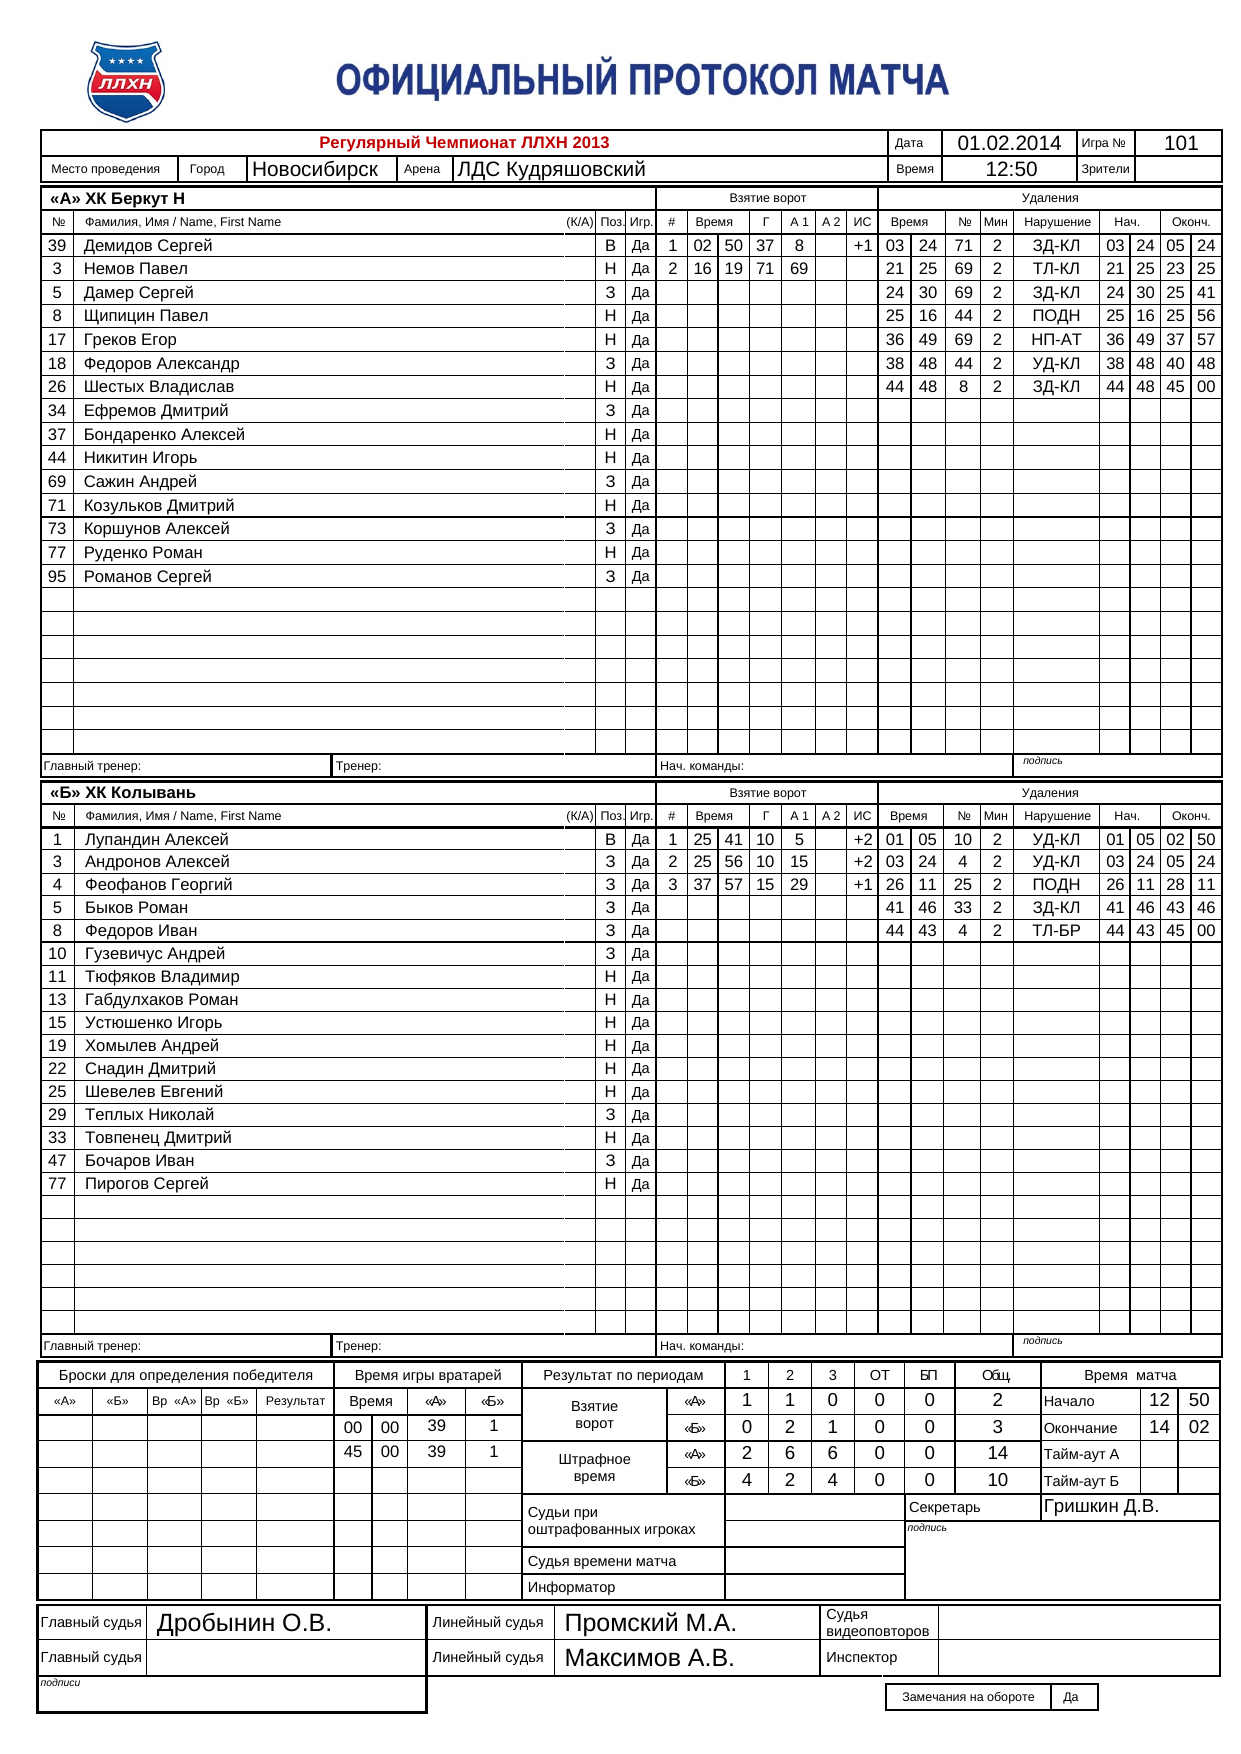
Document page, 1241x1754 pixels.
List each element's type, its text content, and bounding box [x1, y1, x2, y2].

table_cell [1161, 612, 1190, 634]
table_cell [565, 328, 595, 351]
table_cell [1141, 1441, 1177, 1467]
table_cell [750, 636, 781, 658]
table_cell Да [626, 470, 655, 493]
table_cell З [596, 850, 625, 872]
table_cell 24 [879, 281, 910, 303]
table_cell [688, 1219, 717, 1241]
table_cell [657, 1311, 687, 1333]
table_cell [847, 989, 877, 1011]
table_cell УД-КЛ [1014, 829, 1099, 849]
table_cell 5 [42, 281, 73, 303]
table_cell [1161, 730, 1190, 753]
table_cell [981, 1288, 1013, 1310]
table_header Удаления [879, 783, 1221, 803]
table_cell [816, 352, 846, 374]
table_cell № [946, 211, 980, 233]
table_cell [1014, 565, 1099, 587]
table_cell [1014, 730, 1099, 753]
table_cell Штрафное время [523, 1442, 666, 1493]
table_cell [782, 920, 815, 941]
table_cell [782, 305, 815, 327]
table_cell 69 [946, 257, 980, 280]
table_cell [750, 446, 781, 469]
table_cell [1131, 966, 1160, 987]
table_cell [782, 328, 815, 351]
table_cell Тайм-аут А [1042, 1441, 1140, 1467]
table_cell Андронов Алексей [75, 850, 564, 872]
table_cell [816, 966, 846, 987]
table_cell 48 [1131, 376, 1160, 398]
table_cell Максимов А.В. [555, 1640, 819, 1675]
table_cell [688, 376, 717, 398]
table_cell З [596, 470, 625, 493]
table_cell [719, 1173, 749, 1195]
table_cell 11 [1131, 874, 1160, 895]
table_cell [1192, 1311, 1221, 1333]
table_cell [626, 1288, 655, 1310]
table_cell [946, 470, 980, 493]
table_cell (К/А) [565, 211, 595, 233]
table_cell [750, 659, 781, 682]
table_cell [596, 636, 625, 658]
table_cell [782, 518, 815, 540]
table_cell Оконч. [1161, 211, 1221, 233]
table_cell 43 [1131, 920, 1160, 941]
table_cell З [596, 943, 625, 964]
table_header Время игры вратарей [335, 1363, 521, 1387]
table_cell [1161, 423, 1190, 445]
table_cell [93, 1494, 147, 1520]
table_cell 2 [981, 257, 1013, 280]
table_cell [39, 1416, 92, 1440]
table_cell [1192, 1265, 1221, 1287]
table_cell [750, 1150, 781, 1172]
table_cell [1161, 588, 1190, 611]
table_cell Вр «А» [148, 1389, 201, 1413]
table_cell [75, 1196, 564, 1218]
table_cell [1131, 399, 1160, 422]
table_cell 49 [1131, 328, 1160, 351]
table_cell [981, 1311, 1013, 1333]
table_cell 25 [1161, 305, 1190, 327]
table_cell Дробынин О.В. [147, 1606, 425, 1639]
table_cell [1100, 966, 1129, 987]
table_cell Информатор [523, 1575, 724, 1599]
table_cell [1192, 1035, 1221, 1057]
table_cell Н [596, 1127, 625, 1149]
table_cell [688, 1081, 717, 1103]
table_cell [74, 707, 564, 729]
table_cell Город [179, 157, 246, 181]
table_cell Романов Сергей [74, 565, 564, 587]
table_cell Игр. [626, 805, 655, 826]
table_cell [750, 1035, 781, 1057]
table_cell [879, 730, 910, 753]
table_cell [750, 943, 781, 964]
table_cell [39, 1441, 92, 1467]
table_cell [565, 989, 595, 1011]
table_cell [981, 1104, 1013, 1126]
table_cell [42, 707, 73, 729]
table_cell 2 [981, 376, 1013, 398]
table_cell Федоров Александр [74, 352, 564, 374]
table_cell Фамилия, Имя / Name, First Name [74, 211, 565, 233]
table_cell [1014, 423, 1099, 445]
table_cell 57 [719, 874, 749, 895]
table_cell [1131, 1104, 1160, 1126]
table_cell 47 [42, 1150, 74, 1172]
table_cell Да [626, 1035, 655, 1057]
table_cell [1192, 1150, 1221, 1172]
table_cell # [657, 211, 687, 233]
table_cell [1161, 659, 1190, 682]
table_cell [879, 943, 910, 964]
table_cell [408, 1494, 465, 1520]
table_cell [626, 1219, 655, 1241]
table_cell [750, 281, 781, 303]
table_cell 3 [42, 850, 74, 872]
table_cell [1192, 943, 1221, 964]
table_cell [1192, 1104, 1221, 1126]
table_cell «А» [39, 1389, 92, 1413]
table_cell Да [626, 896, 655, 918]
table_cell [847, 1081, 877, 1103]
table_cell 03 [1100, 850, 1129, 872]
table_cell 2 [981, 352, 1013, 374]
table_cell 0 [905, 1415, 954, 1440]
table_cell Фамилия, Имя / Name, First Name [75, 805, 565, 826]
table_cell [946, 565, 980, 587]
table_cell [1161, 683, 1190, 706]
table_cell 5 [782, 829, 815, 849]
table_cell Тренер: [333, 1335, 655, 1356]
table_cell 33 [42, 1127, 74, 1149]
table_cell [750, 1104, 781, 1126]
table_cell [750, 470, 781, 493]
table_cell Начало [1042, 1389, 1140, 1413]
table_cell [1161, 636, 1190, 658]
table_cell [912, 1311, 943, 1333]
table_cell [944, 1012, 980, 1033]
table_cell [750, 1058, 781, 1079]
table_cell [657, 707, 687, 729]
table_cell [596, 1288, 625, 1310]
table_cell 10 [750, 850, 781, 872]
table_cell 00 [335, 1416, 371, 1440]
table_cell № [42, 805, 74, 826]
table_cell [782, 281, 815, 303]
table_cell [946, 612, 980, 634]
table_cell [847, 1035, 877, 1057]
table_cell [688, 683, 717, 706]
table_cell Нарушение [1014, 805, 1099, 826]
table_cell [1100, 1242, 1129, 1264]
table_cell [688, 659, 717, 682]
table_cell НП-АТ [1014, 328, 1099, 351]
table_cell Линейный судья [428, 1606, 554, 1639]
table_cell [1131, 1288, 1160, 1310]
table_cell [879, 565, 910, 587]
table_cell [750, 1173, 781, 1195]
table_cell 05 [1131, 829, 1160, 849]
table_cell 43 [1161, 896, 1190, 918]
table_cell А 1 [782, 805, 815, 826]
table_cell 41 [879, 896, 910, 918]
table_cell Да [626, 399, 655, 422]
table_cell 11 [912, 874, 943, 895]
table_cell [750, 565, 781, 587]
table_cell Н [596, 376, 625, 398]
table_cell [782, 989, 815, 1011]
table_cell 71 [42, 494, 73, 516]
table_cell Теплых Николай [75, 1104, 564, 1126]
table_cell [981, 1173, 1013, 1195]
table_cell [565, 1150, 595, 1172]
table_cell [1100, 1219, 1129, 1241]
table_cell [782, 446, 815, 469]
table_cell Дамер Сергей [74, 281, 564, 303]
table_cell Главный тренер: [42, 755, 330, 776]
table_cell [1161, 1173, 1190, 1195]
table_cell [946, 423, 980, 445]
table_cell Да [626, 943, 655, 964]
table_cell [1100, 565, 1129, 587]
table_cell [719, 1311, 749, 1333]
table_cell [1100, 423, 1129, 445]
table_cell «Б » [466, 1389, 521, 1413]
table_cell [565, 730, 595, 753]
table_cell [912, 565, 945, 587]
table_cell Да [626, 235, 655, 256]
table_cell Да [626, 850, 655, 872]
table_cell [1161, 518, 1190, 540]
table_cell 01 [879, 829, 910, 849]
table_cell [816, 896, 846, 918]
table_cell [596, 1242, 625, 1264]
table_cell 01 [1100, 829, 1129, 849]
table_cell «Б» [93, 1389, 147, 1413]
table_cell [93, 1574, 147, 1599]
table_cell [688, 518, 717, 540]
table_cell [657, 896, 687, 918]
table_cell 29 [782, 874, 815, 895]
table_cell [565, 399, 595, 422]
table_cell [782, 1242, 815, 1264]
table_cell 00 [373, 1441, 407, 1467]
table_cell [657, 281, 687, 303]
table_cell [719, 1150, 749, 1172]
table_cell [1014, 1104, 1099, 1126]
table_cell [1014, 707, 1099, 729]
table_cell [1014, 1035, 1099, 1057]
table_cell 48 [912, 376, 945, 398]
table_cell [565, 874, 595, 895]
table_cell [1100, 1265, 1129, 1287]
table_cell [466, 1547, 521, 1573]
table_cell подпись [1014, 1335, 1221, 1356]
table_cell Да [626, 494, 655, 516]
table_cell [1014, 446, 1099, 469]
table_cell [626, 1265, 655, 1287]
table_cell 2 [726, 1442, 768, 1467]
table_cell 0 [855, 1442, 904, 1467]
table_cell [879, 470, 910, 493]
table_cell Взятие ворот [523, 1389, 666, 1440]
table_cell [750, 494, 781, 516]
table_cell [944, 1058, 980, 1079]
table_cell [879, 1127, 910, 1149]
table_cell [719, 328, 749, 351]
table_cell 2 [981, 305, 1013, 327]
table_cell [816, 257, 846, 280]
table_cell [626, 1242, 655, 1264]
table_cell 2 [657, 850, 687, 872]
table_cell [912, 518, 945, 540]
table_cell [1100, 1035, 1129, 1057]
table_cell [688, 1288, 717, 1310]
table_cell [42, 1242, 74, 1264]
table_cell [335, 1468, 371, 1493]
table_cell [912, 1173, 943, 1195]
table_cell [93, 1416, 147, 1440]
table_cell [42, 683, 73, 706]
table_cell [816, 1265, 846, 1287]
table_cell [1161, 1127, 1190, 1149]
table_cell 36 [879, 328, 910, 351]
table_cell З [596, 352, 625, 374]
table_cell [202, 1521, 256, 1546]
table_cell 77 [42, 1173, 74, 1195]
table_cell [912, 1219, 943, 1241]
table_cell [1161, 1242, 1190, 1264]
table_cell [816, 1012, 846, 1033]
table_cell [335, 1547, 371, 1573]
table_cell 2 [981, 920, 1013, 941]
table_cell [1192, 1127, 1221, 1149]
table_cell [1100, 1173, 1129, 1195]
table_cell [1161, 399, 1190, 422]
table_cell [1014, 612, 1099, 634]
table_cell «А» [408, 1389, 465, 1413]
table_cell [750, 1196, 781, 1218]
table_cell [202, 1441, 256, 1467]
table_cell [847, 1150, 877, 1172]
table_header Время матча [1042, 1363, 1219, 1387]
table_cell [816, 1127, 846, 1149]
table_cell [719, 659, 749, 682]
table_cell Тренер: [333, 755, 655, 776]
table_cell [1192, 683, 1221, 706]
table_cell [750, 541, 781, 564]
table_cell ИС [847, 805, 877, 826]
table_cell [335, 1521, 371, 1546]
table_cell [1161, 943, 1190, 964]
table_cell 4 [726, 1468, 768, 1493]
table_cell [75, 1242, 564, 1264]
table_cell 8 [782, 235, 815, 256]
table_cell [816, 376, 846, 398]
table_cell [879, 1150, 910, 1172]
table_cell [981, 683, 1013, 706]
table_cell [981, 1150, 1013, 1172]
table_cell Арена [398, 157, 452, 181]
table_cell [93, 1547, 147, 1573]
table_cell [879, 683, 910, 706]
table_cell [657, 376, 687, 398]
table_cell [1161, 707, 1190, 729]
table_cell [726, 1495, 904, 1520]
table_cell [944, 1035, 980, 1057]
table_cell 3 [42, 257, 73, 280]
table_cell [946, 636, 980, 658]
table_cell [1014, 683, 1099, 706]
table_cell [946, 683, 980, 706]
table_cell Гузевичус Андрей [75, 943, 564, 964]
picture [5, 28, 1179, 129]
table_cell [657, 1265, 687, 1287]
table_cell ЛДС Кудряшовский [454, 157, 887, 181]
table_cell 44 [879, 920, 910, 941]
table_cell [912, 636, 945, 658]
table_cell 05 [1161, 850, 1190, 872]
table_cell 25 [1100, 305, 1129, 327]
table_cell [596, 730, 625, 753]
table_cell [565, 1127, 595, 1149]
table_cell З [596, 281, 625, 303]
table_cell 2 [769, 1415, 811, 1440]
table_cell [912, 1012, 943, 1033]
table_cell [847, 896, 877, 918]
table_cell [657, 565, 687, 587]
table_cell [847, 565, 877, 587]
table_cell [1192, 659, 1221, 682]
table_cell [912, 1127, 943, 1149]
table_cell [912, 1035, 943, 1057]
table_cell [1161, 1081, 1190, 1103]
table_cell [782, 659, 815, 682]
table_cell 6 [769, 1442, 811, 1467]
table_cell [719, 1035, 749, 1057]
table_cell Да [626, 541, 655, 564]
table_cell Судья видеоповторов [821, 1606, 938, 1639]
table_cell 22 [42, 1058, 74, 1079]
table_cell Да [626, 1081, 655, 1103]
table_cell [565, 1242, 595, 1264]
table_cell [879, 518, 910, 540]
table_cell 10 [944, 829, 980, 849]
table_cell [1100, 943, 1129, 964]
table_cell 12:50 [943, 157, 1076, 181]
table_cell 39 [408, 1441, 465, 1467]
table_cell 0 [855, 1415, 904, 1440]
table_cell 11 [42, 966, 74, 987]
table_cell [1014, 1081, 1099, 1103]
table_cell Г [750, 211, 781, 233]
table_cell [596, 588, 625, 611]
table_cell [944, 1288, 980, 1310]
table_cell [565, 707, 595, 729]
table_cell 39 [408, 1416, 465, 1440]
table_cell [912, 612, 945, 634]
table_cell [719, 683, 749, 706]
table_cell 46 [1192, 896, 1221, 918]
table_cell [944, 1104, 980, 1126]
table_header Результат по периодам [523, 1363, 724, 1387]
table_cell [688, 989, 717, 1011]
table_cell 25 [944, 874, 980, 895]
table_cell [944, 1196, 980, 1218]
table_cell 24 [1131, 235, 1160, 256]
table_cell [202, 1416, 256, 1440]
table_cell 2 [981, 829, 1013, 849]
table_cell [1014, 399, 1099, 422]
table_cell [565, 636, 595, 658]
table_cell [847, 636, 877, 658]
table_cell 44 [1100, 920, 1129, 941]
table_cell Г [750, 805, 781, 826]
table_cell 40 [1161, 352, 1190, 374]
table_cell [1161, 1219, 1190, 1241]
table_cell 41 [1192, 281, 1221, 303]
table_cell [257, 1441, 333, 1467]
table_cell [1100, 1012, 1129, 1033]
table_cell [879, 1288, 910, 1310]
table_cell [879, 446, 910, 469]
table_cell Да [626, 1104, 655, 1126]
table_cell [946, 446, 980, 469]
table_cell [847, 1265, 877, 1287]
table_cell [719, 1219, 749, 1241]
table_cell [981, 730, 1013, 753]
table_cell [782, 1012, 815, 1033]
table_cell [657, 1081, 687, 1103]
table_cell [912, 707, 945, 729]
table_cell 02 [1179, 1415, 1219, 1440]
table_cell 56 [1192, 305, 1221, 327]
table_cell 45 [1161, 920, 1190, 941]
table_cell [626, 636, 655, 658]
table_cell 24 [912, 235, 945, 256]
table_cell [816, 1058, 846, 1079]
table_cell [1100, 541, 1129, 564]
table_cell [1100, 1058, 1129, 1079]
table_cell 19 [719, 257, 749, 280]
table_cell [847, 1104, 877, 1126]
table_cell [408, 1574, 465, 1599]
table_cell [782, 1104, 815, 1126]
table_cell [782, 896, 815, 918]
table_cell [816, 850, 846, 872]
table_cell [912, 683, 945, 706]
table_cell [1131, 423, 1160, 445]
table_cell [42, 612, 73, 634]
table_cell «А» [668, 1389, 724, 1413]
table_cell [1192, 1058, 1221, 1079]
table_cell [1100, 1127, 1129, 1149]
table_cell 6 [812, 1442, 854, 1467]
table_cell [847, 1173, 877, 1195]
table_cell 50 [1192, 829, 1221, 849]
table_cell 8 [42, 305, 73, 327]
table_cell Ефремов Дмитрий [74, 399, 564, 422]
table_cell [912, 1104, 943, 1126]
table_cell 2 [981, 850, 1013, 872]
table_cell 24 [1192, 235, 1221, 256]
table_cell [879, 494, 910, 516]
table_cell [657, 1127, 687, 1149]
table_cell [42, 1288, 74, 1310]
table_cell [74, 683, 564, 706]
table_cell Да [626, 257, 655, 280]
table_cell [1131, 1196, 1160, 1218]
table_cell 2 [769, 1468, 811, 1493]
table_cell [565, 588, 595, 611]
table_cell 8 [946, 376, 980, 398]
table_cell [596, 1265, 625, 1287]
table_cell [816, 281, 846, 303]
table_cell № [42, 211, 73, 233]
table_cell [565, 1311, 595, 1333]
table_cell [688, 612, 717, 634]
table_cell [912, 989, 943, 1011]
table_cell [565, 257, 595, 280]
table_cell [148, 1468, 201, 1493]
table_cell [750, 966, 781, 987]
table_cell [565, 1081, 595, 1103]
table_cell Да [626, 966, 655, 987]
table_cell [1192, 541, 1221, 564]
table_cell [816, 730, 846, 753]
table_cell [1192, 1242, 1221, 1264]
table_cell Устюшенко Игорь [75, 1012, 564, 1033]
table_cell [657, 683, 687, 706]
table_cell [688, 494, 717, 516]
table_cell [565, 1104, 595, 1126]
table_cell Промский М.А. [555, 1606, 819, 1639]
table_cell [1100, 1081, 1129, 1103]
table_cell 0 [726, 1415, 768, 1440]
table_cell 45 [335, 1441, 371, 1467]
table_cell [565, 1265, 595, 1287]
table_cell [750, 896, 781, 918]
table_cell [719, 541, 749, 564]
table_cell 2 [981, 328, 1013, 351]
table_cell [726, 1575, 904, 1599]
table_cell [1141, 1468, 1177, 1493]
table_cell [565, 943, 595, 964]
table_cell [1100, 1311, 1129, 1333]
table_cell [816, 541, 846, 564]
table_cell Да [626, 446, 655, 469]
table_cell [257, 1521, 333, 1546]
table_cell [1100, 588, 1129, 611]
table_cell Нач. команды: [657, 755, 1012, 776]
table_cell [719, 989, 749, 1011]
table_cell [816, 683, 846, 706]
table_cell [847, 541, 877, 564]
table_cell [946, 730, 980, 753]
table_cell [912, 1058, 943, 1079]
table_cell Никитин Игорь [74, 446, 564, 469]
table_cell 43 [912, 920, 943, 941]
table_cell [944, 1219, 980, 1241]
table_cell [879, 1196, 910, 1218]
table_cell [565, 423, 595, 445]
table_cell [816, 518, 846, 540]
table_cell [657, 352, 687, 374]
table_cell [750, 423, 781, 445]
table_cell [1014, 1311, 1099, 1333]
table_header Регулярный Чемпионат ЛЛХН 2013 [42, 131, 887, 155]
table_cell [981, 1012, 1013, 1033]
table_cell [981, 399, 1013, 422]
table_cell [1131, 565, 1160, 587]
table_cell [657, 588, 687, 611]
table_cell А 2 [816, 805, 846, 826]
table_cell [981, 966, 1013, 987]
table_header 1 [726, 1363, 768, 1387]
table_cell [912, 541, 945, 564]
table_cell Да [626, 1173, 655, 1195]
table_cell [565, 518, 595, 540]
table_cell [1100, 518, 1129, 540]
table_cell [912, 1196, 943, 1218]
table_cell З [596, 565, 625, 587]
table_cell [981, 612, 1013, 634]
table_cell [596, 707, 625, 729]
table_cell [1014, 1219, 1099, 1241]
table_cell Товпенец Дмитрий [75, 1127, 564, 1149]
table_cell [816, 943, 846, 964]
table_cell [1100, 1196, 1129, 1218]
table_cell [688, 328, 717, 351]
table_cell [1014, 1173, 1099, 1195]
table_header 3 [812, 1363, 854, 1387]
table_cell 05 [912, 829, 943, 849]
table_cell [408, 1547, 465, 1573]
table_cell Нач. [1100, 805, 1160, 826]
table_cell [1131, 683, 1160, 706]
table_cell 46 [1131, 896, 1160, 918]
table_cell [565, 829, 595, 849]
table_cell [879, 541, 910, 564]
table_cell [596, 659, 625, 682]
table_cell Нарушение [1014, 211, 1099, 233]
table_cell [657, 1150, 687, 1172]
table_cell [981, 423, 1013, 445]
table_cell [782, 1196, 815, 1218]
table_cell [719, 376, 749, 398]
table_cell +2 [847, 829, 877, 849]
table_cell 25 [42, 1081, 74, 1103]
table_cell Да [626, 920, 655, 941]
table_cell [939, 1640, 1219, 1675]
table_cell 44 [946, 352, 980, 374]
table_cell [750, 707, 781, 729]
table_cell [750, 612, 781, 634]
table_cell [93, 1521, 147, 1546]
table_cell [202, 1574, 256, 1599]
table_cell [565, 1173, 595, 1195]
table_cell 2 [657, 257, 687, 280]
table_cell [1161, 494, 1190, 516]
table_cell Хомылев Андрей [75, 1035, 564, 1057]
table_cell [373, 1574, 407, 1599]
table_cell 44 [879, 376, 910, 398]
table_cell [1100, 683, 1129, 706]
table_cell 25 [688, 850, 717, 872]
table_cell [335, 1494, 371, 1520]
table_cell 30 [1131, 281, 1160, 303]
table_cell 50 [719, 235, 749, 256]
table_cell [816, 1196, 846, 1218]
table_cell 37 [688, 874, 717, 895]
table_cell 16 [688, 257, 717, 280]
table_cell [466, 1574, 521, 1599]
table_cell 19 [42, 1035, 74, 1057]
table_cell [335, 1574, 371, 1599]
table_cell Н [596, 966, 625, 987]
table_cell [981, 1127, 1013, 1149]
table_cell Н [596, 423, 625, 445]
table_cell [981, 1219, 1013, 1241]
table_cell [981, 565, 1013, 587]
table_cell 48 [1131, 352, 1160, 374]
table_cell [847, 494, 877, 516]
table_cell Руденко Роман [74, 541, 564, 564]
table_cell Н [596, 1035, 625, 1057]
table_cell [688, 1058, 717, 1079]
table_cell [626, 707, 655, 729]
table_cell [719, 518, 749, 540]
table_cell Нач. [1100, 211, 1160, 233]
table_cell [626, 683, 655, 706]
table_cell Феофанов Георгий [75, 874, 564, 895]
table_cell [750, 1288, 781, 1310]
table_cell [39, 1494, 92, 1520]
table_cell [816, 707, 846, 729]
table_cell [879, 1081, 910, 1103]
table_cell [657, 1219, 687, 1241]
table_header Игра № [1078, 131, 1134, 155]
table_cell [688, 305, 717, 327]
table_cell [1100, 470, 1129, 493]
table_cell [688, 896, 717, 918]
table_cell [946, 518, 980, 540]
table_cell [657, 1288, 687, 1310]
table_cell [657, 1196, 687, 1218]
table_cell 2 [981, 896, 1013, 918]
table_cell 48 [912, 352, 945, 374]
table_cell [39, 1468, 92, 1493]
table_cell [782, 1058, 815, 1079]
table_cell [1161, 989, 1190, 1011]
table_cell 37 [42, 423, 73, 445]
table_cell Вр «Б» [202, 1389, 256, 1413]
table_cell [912, 423, 945, 445]
table_cell [42, 1265, 74, 1287]
table_cell [626, 612, 655, 634]
table_cell [981, 1058, 1013, 1079]
table_cell [1131, 1242, 1160, 1264]
table_cell Да [626, 874, 655, 895]
table_cell 1 [42, 829, 74, 849]
table_cell [1179, 1468, 1219, 1493]
table_cell [981, 1196, 1013, 1218]
table_cell 48 [1192, 352, 1221, 374]
table_cell [1161, 966, 1190, 987]
table_cell [782, 423, 815, 445]
table_cell [944, 1311, 980, 1333]
table_cell 24 [1131, 850, 1160, 872]
table_cell [879, 1242, 910, 1264]
table_cell [75, 1265, 564, 1287]
table_cell [657, 446, 687, 469]
table_cell [1131, 588, 1160, 611]
table_cell Время [335, 1389, 407, 1413]
table_cell [1100, 659, 1129, 682]
table_cell [688, 352, 717, 374]
table_cell [816, 1288, 846, 1310]
table_cell [565, 352, 595, 374]
table_cell [1192, 518, 1221, 540]
table_cell Судьи при оштрафованных игроках [523, 1495, 724, 1546]
table_cell 0 [905, 1389, 954, 1413]
table_cell [373, 1468, 407, 1493]
table_cell 33 [944, 896, 980, 918]
table_cell 17 [42, 328, 73, 351]
table_cell [879, 1104, 910, 1126]
table_cell [1014, 1127, 1099, 1149]
table_cell [912, 659, 945, 682]
table_cell [565, 659, 595, 682]
table_cell 10 [42, 943, 74, 964]
table_cell [1100, 636, 1129, 658]
table_cell [816, 1150, 846, 1172]
table_cell [688, 1311, 717, 1333]
table_cell Инспектор [821, 1640, 938, 1675]
table_cell [816, 1311, 846, 1333]
table_cell 49 [912, 328, 945, 351]
table_cell ЗД-КЛ [1014, 235, 1099, 256]
table_cell «Б» [668, 1415, 724, 1440]
table_cell [719, 1081, 749, 1103]
table_cell [42, 659, 73, 682]
table_cell Н [596, 494, 625, 516]
table_cell Греков Егор [74, 328, 564, 351]
table_cell Главный тренер: [42, 1335, 330, 1356]
table_cell Да [626, 305, 655, 327]
table_cell [750, 1127, 781, 1149]
table_cell [565, 1288, 595, 1310]
table_cell [719, 1242, 749, 1264]
table_cell [1131, 659, 1160, 682]
table_cell # [657, 805, 687, 826]
table_cell [1192, 565, 1221, 587]
table_cell [816, 1035, 846, 1057]
table_cell [912, 1242, 943, 1264]
table_cell [750, 305, 781, 327]
table_cell [42, 1311, 74, 1333]
table_cell [688, 1104, 717, 1126]
table_cell [981, 518, 1013, 540]
table_cell [981, 636, 1013, 658]
table_header Замечания на обороте [887, 1685, 1050, 1709]
table_cell [981, 1081, 1013, 1103]
table_cell Судья времени матча [523, 1548, 724, 1573]
table_header Удаления [879, 188, 1221, 209]
table_cell [981, 989, 1013, 1011]
table_header 01.02.2014 [943, 131, 1076, 155]
table_cell [719, 1127, 749, 1149]
table_cell [1192, 1196, 1221, 1218]
table_cell [719, 1265, 749, 1287]
table_cell Шестых Владислав [74, 376, 564, 398]
table_cell Пирогов Сергей [75, 1173, 564, 1195]
table_cell [626, 1311, 655, 1333]
table_cell З [596, 920, 625, 941]
table_header Взятие ворот [657, 783, 877, 803]
table_cell [879, 1173, 910, 1195]
table_cell [879, 1311, 910, 1333]
table_cell [1014, 1150, 1099, 1172]
table_cell [719, 943, 749, 964]
table_cell 4 [944, 850, 980, 872]
table_cell [981, 494, 1013, 516]
table_cell 05 [1161, 235, 1190, 256]
table_cell [466, 1494, 521, 1520]
table_cell [719, 565, 749, 587]
table_cell Главный судья [39, 1640, 146, 1675]
table_cell [1161, 1311, 1190, 1333]
table_cell [1161, 1104, 1190, 1126]
table_cell [688, 399, 717, 422]
table_cell [565, 966, 595, 987]
table_cell 14 [1141, 1415, 1177, 1440]
table_cell [42, 636, 73, 658]
table_cell [912, 399, 945, 422]
table_cell Время [688, 805, 749, 826]
table_cell [148, 1574, 201, 1599]
table_cell [428, 1677, 882, 1711]
table_cell Н [596, 1081, 625, 1103]
table_cell 25 [879, 305, 910, 327]
table_header 101 [1136, 131, 1221, 155]
table_cell [257, 1468, 333, 1493]
table_cell 23 [1161, 257, 1190, 280]
table_cell [1100, 730, 1129, 753]
table_cell [565, 1035, 595, 1057]
table_cell [981, 1242, 1013, 1264]
table_cell 45 [1161, 376, 1190, 398]
table_cell [42, 730, 73, 753]
table_cell [1131, 470, 1160, 493]
table_cell ТЛ-КЛ [1014, 257, 1099, 280]
table_cell А 2 [816, 211, 846, 233]
table_cell [565, 235, 595, 256]
table_cell [816, 659, 846, 682]
table_cell [148, 1521, 201, 1546]
table_cell 15 [782, 850, 815, 872]
table_cell [1100, 1288, 1129, 1310]
table_cell [912, 470, 945, 493]
table_cell 02 [1161, 829, 1190, 849]
table_cell [373, 1547, 407, 1573]
table_cell [847, 376, 877, 398]
table_cell ЗД-КЛ [1014, 281, 1099, 303]
table_cell [944, 1127, 980, 1149]
table_cell [202, 1494, 256, 1520]
table_cell [657, 423, 687, 445]
table_cell Да [626, 281, 655, 303]
table_cell Да [626, 1127, 655, 1149]
table_cell Линейный судья [428, 1640, 554, 1675]
table_cell [847, 1219, 877, 1241]
table_cell [1131, 636, 1160, 658]
table_cell 0 [855, 1468, 904, 1493]
table_cell 2 [981, 235, 1013, 256]
table_cell [946, 399, 980, 422]
table_cell [912, 494, 945, 516]
table_cell [688, 565, 717, 587]
table_cell [657, 494, 687, 516]
table_cell [39, 1547, 92, 1573]
table_cell 56 [719, 850, 749, 872]
table_cell [1100, 494, 1129, 516]
table_cell [657, 328, 687, 351]
table_cell [688, 707, 717, 729]
table_cell [981, 470, 1013, 493]
table_cell [719, 446, 749, 469]
table_cell 10 [750, 829, 781, 849]
table_cell [782, 1173, 815, 1195]
table_cell [657, 659, 687, 682]
table_cell 25 [912, 257, 945, 280]
table_cell [657, 943, 687, 964]
table_cell [1161, 565, 1190, 587]
table_cell ИС [847, 211, 877, 233]
table_cell 30 [912, 281, 945, 303]
table_cell [1014, 966, 1099, 987]
table_cell [1014, 943, 1099, 964]
table_cell Да [626, 352, 655, 374]
table_cell 57 [1192, 328, 1221, 351]
table_cell [750, 683, 781, 706]
table_cell [944, 1242, 980, 1264]
table_cell [1131, 541, 1160, 564]
table_cell [1014, 1242, 1099, 1264]
table_cell 8 [42, 920, 74, 941]
table_cell Н [596, 989, 625, 1011]
table_cell [1100, 989, 1129, 1011]
table_cell З [596, 1104, 625, 1126]
table_cell Демидов Сергей [74, 235, 564, 256]
table_cell 0 [905, 1442, 954, 1467]
table_cell [847, 659, 877, 682]
table_cell [847, 423, 877, 445]
table_cell [148, 1441, 201, 1467]
table_cell [657, 305, 687, 327]
table_cell [981, 659, 1013, 682]
table_cell 38 [879, 352, 910, 374]
table_cell [596, 1311, 625, 1333]
table_cell Козульков Дмитрий [74, 494, 564, 516]
table_cell +1 [847, 874, 877, 895]
table_cell 15 [750, 874, 781, 895]
table_cell [657, 399, 687, 422]
table_cell Место проведения [42, 157, 177, 181]
table_cell [816, 305, 846, 327]
table_cell [1014, 636, 1099, 658]
table_cell [1131, 989, 1160, 1011]
table_cell 1 [812, 1415, 854, 1440]
table_cell [1136, 157, 1221, 181]
table_header Да [1052, 1685, 1097, 1709]
table_cell Н [596, 541, 625, 564]
table_cell 3 [956, 1415, 1040, 1440]
table_cell [1014, 1058, 1099, 1079]
table_cell [688, 1265, 717, 1287]
table_cell [719, 1196, 749, 1218]
table_cell [657, 518, 687, 540]
table_cell Щипицин Павел [74, 305, 564, 327]
table_cell 25 [1131, 257, 1160, 280]
table_cell Мин [981, 805, 1013, 826]
table_cell [782, 1127, 815, 1149]
table_cell [782, 352, 815, 374]
table_cell 24 [1192, 850, 1221, 872]
table_cell [847, 446, 877, 469]
table_cell [879, 1035, 910, 1057]
table_cell [688, 1127, 717, 1149]
table_cell [257, 1547, 333, 1573]
table_cell [657, 636, 687, 658]
table_cell [74, 730, 564, 753]
table_cell [39, 1521, 92, 1546]
table_cell [1192, 1081, 1221, 1103]
table_cell [782, 588, 815, 611]
table_cell [879, 399, 910, 422]
table_cell [782, 636, 815, 658]
table_cell Да [626, 829, 655, 849]
table_cell [626, 659, 655, 682]
table_cell [1014, 518, 1099, 540]
table_cell [816, 328, 846, 351]
table_cell [1192, 423, 1221, 445]
table_cell [719, 966, 749, 987]
table_cell [912, 1288, 943, 1310]
table_cell [1131, 943, 1160, 964]
table_cell [946, 588, 980, 611]
table_cell [1161, 1012, 1190, 1033]
table_cell 28 [1161, 874, 1190, 895]
table_cell [719, 1058, 749, 1079]
table_cell [719, 588, 749, 611]
table_cell Зрители [1078, 157, 1134, 181]
table_cell [1131, 1012, 1160, 1033]
table_cell 26 [1100, 874, 1129, 895]
table_cell [847, 352, 877, 374]
table_cell [847, 1058, 877, 1079]
table_cell 00 [1192, 920, 1221, 941]
table_cell [912, 966, 943, 987]
table_cell [816, 920, 846, 941]
table_cell [1192, 494, 1221, 516]
table_cell 00 [373, 1416, 407, 1440]
table_header «Б» ХК Колывань [42, 783, 655, 803]
table_cell 38 [1100, 352, 1129, 374]
table_cell 44 [42, 446, 73, 469]
table_cell [1192, 730, 1221, 753]
table_cell 4 [944, 920, 980, 941]
table_cell [657, 989, 687, 1011]
table_cell 50 [1179, 1389, 1219, 1413]
table_cell [1161, 541, 1190, 564]
table_cell [816, 494, 846, 516]
table_cell [719, 305, 749, 327]
table_cell Время [879, 211, 945, 233]
table_cell [1099, 1682, 1220, 1711]
table_cell [816, 612, 846, 634]
table_cell [719, 1288, 749, 1310]
table_header Дата [889, 131, 941, 155]
table_cell [750, 352, 781, 374]
table_cell 1 [657, 235, 687, 256]
table_cell [879, 636, 910, 658]
table_cell [726, 1548, 904, 1573]
table_cell [1014, 1265, 1099, 1287]
table_cell Немов Павел [74, 257, 564, 280]
table_cell [42, 588, 73, 611]
table_cell [782, 399, 815, 422]
table_cell [847, 1311, 877, 1333]
table_cell [1131, 707, 1160, 729]
table_cell 25 [1192, 257, 1221, 280]
table_cell [981, 588, 1013, 611]
table_cell [565, 494, 595, 516]
table_cell [1100, 446, 1129, 469]
table_cell [688, 920, 717, 941]
table_cell [847, 518, 877, 540]
table_cell [74, 612, 564, 634]
table_cell [1192, 612, 1221, 634]
table_cell Да [626, 989, 655, 1011]
table_cell [816, 1081, 846, 1103]
table_cell [1161, 1150, 1190, 1172]
table_cell [847, 257, 877, 280]
table_cell [912, 1265, 943, 1287]
table_cell [148, 1547, 201, 1573]
table_cell [1131, 1127, 1160, 1149]
table_cell [74, 636, 564, 658]
table_cell [847, 612, 877, 634]
table_cell [981, 446, 1013, 469]
table_cell ЗД-КЛ [1014, 896, 1099, 918]
table_cell [750, 920, 781, 941]
table_cell 2 [981, 281, 1013, 303]
table_cell [782, 1265, 815, 1287]
table_cell 21 [879, 257, 910, 280]
table_cell подпись [1014, 755, 1221, 776]
table_cell [912, 1081, 943, 1103]
table_cell [626, 730, 655, 753]
table_cell [1161, 1265, 1190, 1287]
table_cell 71 [750, 257, 781, 280]
table_cell [42, 1196, 74, 1218]
table_cell УД-КЛ [1014, 850, 1099, 872]
table_cell [847, 1127, 877, 1149]
table_cell [816, 565, 846, 587]
table_cell Н [596, 328, 625, 351]
table_cell 95 [42, 565, 73, 587]
table_cell Да [626, 565, 655, 587]
table_cell [1100, 1150, 1129, 1172]
table_cell [1014, 541, 1099, 564]
table_cell [657, 730, 687, 753]
table_cell [626, 1196, 655, 1218]
table_cell 46 [912, 896, 943, 918]
table_cell [1014, 989, 1099, 1011]
table_cell 29 [42, 1104, 74, 1126]
table_cell [1014, 1012, 1099, 1033]
table_cell Оконч. [1161, 805, 1221, 826]
table_cell 1 [657, 829, 687, 849]
table_cell Н [596, 305, 625, 327]
table_cell [1131, 730, 1160, 753]
table_header ОТ [855, 1363, 904, 1387]
table_cell [847, 588, 877, 611]
table_header «А» ХК Беркут Н [42, 188, 655, 209]
table_cell 24 [1100, 281, 1129, 303]
table_cell Да [626, 1058, 655, 1079]
table_cell 73 [42, 518, 73, 540]
table_cell 26 [879, 874, 910, 895]
table_cell [596, 683, 625, 706]
table_header 2 [769, 1363, 811, 1387]
table_cell [847, 399, 877, 422]
table_cell Снадин Дмитрий [75, 1058, 564, 1079]
table_cell Шевелев Евгений [75, 1081, 564, 1103]
table_cell [75, 1311, 564, 1333]
table_cell [719, 636, 749, 658]
table_cell 0 [855, 1389, 904, 1413]
table_cell [939, 1606, 1219, 1639]
table_cell [782, 966, 815, 987]
table_cell [719, 470, 749, 493]
table_cell [946, 659, 980, 682]
table_cell [944, 989, 980, 1011]
table_cell [74, 659, 564, 682]
table_cell [1131, 1173, 1160, 1195]
table_cell [42, 1219, 74, 1241]
table_cell [782, 1150, 815, 1172]
table_cell [1161, 446, 1190, 469]
table_cell [1100, 1104, 1129, 1126]
table_cell [565, 850, 595, 872]
table_cell [1131, 446, 1160, 469]
table_cell [1131, 1265, 1160, 1287]
table_cell [688, 966, 717, 987]
table_cell [202, 1547, 256, 1573]
table_cell [596, 612, 625, 634]
table_cell [750, 1242, 781, 1264]
table_cell [750, 376, 781, 398]
table_cell [879, 1012, 910, 1033]
table_cell Тюфяков Владимир [75, 966, 564, 987]
table_cell [816, 423, 846, 445]
table_cell Результат [257, 1389, 333, 1413]
table_cell Федоров Иван [75, 920, 564, 941]
table_cell [816, 874, 846, 895]
table_cell Тайм-аут Б [1042, 1468, 1140, 1493]
table_cell З [596, 518, 625, 540]
table_cell Да [626, 423, 655, 445]
table_cell [750, 328, 781, 351]
table_cell [750, 1219, 781, 1241]
table_cell [1161, 1035, 1190, 1057]
table_cell [981, 707, 1013, 729]
table_cell 36 [1100, 328, 1129, 351]
table_cell [750, 399, 781, 422]
table_cell [944, 966, 980, 987]
table_cell [879, 659, 910, 682]
table_cell 39 [42, 235, 73, 256]
table_cell [565, 305, 595, 327]
table_cell [847, 1288, 877, 1310]
table_cell [782, 612, 815, 634]
table_cell 2 [981, 874, 1013, 895]
table_cell [816, 636, 846, 658]
table_cell [750, 989, 781, 1011]
table_cell ПОДН [1014, 874, 1099, 895]
table_cell [847, 920, 877, 941]
table_cell [816, 588, 846, 611]
table_cell [782, 1035, 815, 1057]
table_cell 1 [466, 1416, 521, 1440]
table_cell [719, 1012, 749, 1033]
table_cell [93, 1468, 147, 1493]
table_cell [688, 1150, 717, 1172]
table_cell [981, 1265, 1013, 1287]
table_cell [782, 707, 815, 729]
table_cell [1131, 1081, 1160, 1103]
table_cell [688, 730, 717, 753]
table_cell Время [688, 211, 749, 233]
table_cell [847, 1242, 877, 1264]
table_cell [847, 305, 877, 327]
table_cell 69 [946, 328, 980, 351]
table_cell [750, 518, 781, 540]
table_cell [782, 1081, 815, 1103]
table_cell Н [596, 1173, 625, 1195]
table_cell [879, 989, 910, 1011]
table_cell [1192, 1173, 1221, 1195]
table_cell 26 [42, 376, 73, 398]
table_cell [816, 235, 846, 256]
table_cell 03 [879, 850, 910, 872]
table_cell 69 [946, 281, 980, 303]
table_cell [782, 565, 815, 587]
table_cell 24 [912, 850, 943, 872]
table_cell [782, 730, 815, 753]
table_cell [816, 1104, 846, 1126]
table_cell Н [596, 257, 625, 280]
table_cell Время [879, 805, 943, 826]
table_cell [944, 1150, 980, 1172]
table_cell 69 [782, 257, 815, 280]
table_cell [750, 1265, 781, 1287]
table_cell [782, 943, 815, 964]
table_cell [1100, 399, 1129, 422]
table_cell подписи [39, 1677, 425, 1711]
table_cell Новосибирск [248, 157, 396, 181]
table_cell Бондаренко Алексей [74, 423, 564, 445]
table_cell 71 [946, 235, 980, 256]
table_cell 03 [879, 235, 910, 256]
table_cell [912, 730, 945, 753]
table_cell [257, 1574, 333, 1599]
table_cell 0 [905, 1468, 954, 1493]
table_cell [719, 352, 749, 374]
table_cell [688, 1242, 717, 1264]
table_cell [750, 1081, 781, 1103]
table_cell Секретарь [906, 1495, 1040, 1520]
table_cell [750, 1012, 781, 1033]
table_cell [912, 588, 945, 611]
table_cell [981, 1035, 1013, 1057]
table_cell [1100, 612, 1129, 634]
table_cell В [596, 829, 625, 849]
table_cell [1192, 1012, 1221, 1033]
table_cell [847, 1012, 877, 1033]
table_cell [847, 730, 877, 753]
table_cell 4 [42, 874, 74, 895]
table_cell [39, 1574, 92, 1599]
table_cell УД-КЛ [1014, 352, 1099, 374]
table_cell [1100, 707, 1129, 729]
table_cell [626, 588, 655, 611]
table_cell [944, 943, 980, 964]
table_cell [565, 281, 595, 303]
table_cell [847, 683, 877, 706]
table_cell [847, 328, 877, 351]
table_cell [782, 541, 815, 564]
table_cell [688, 541, 717, 564]
table_cell 1 [466, 1441, 521, 1467]
table_cell [816, 829, 846, 849]
table_cell [657, 1058, 687, 1079]
table_cell 14 [956, 1442, 1040, 1467]
table_cell [719, 920, 749, 941]
table_cell [1131, 1058, 1160, 1079]
table_cell [1192, 707, 1221, 729]
table_cell [879, 423, 910, 445]
table_cell [816, 470, 846, 493]
table_cell Сажин Андрей [74, 470, 564, 493]
table_cell [816, 1173, 846, 1195]
table_cell подпись [906, 1522, 1219, 1599]
table_cell [946, 707, 980, 729]
table_cell [1014, 1288, 1099, 1310]
table_cell [879, 612, 910, 634]
table_cell [565, 376, 595, 398]
table_cell (К/А) [565, 805, 595, 826]
table_cell ПОДН [1014, 305, 1099, 327]
table_cell [565, 896, 595, 918]
table_cell [912, 446, 945, 469]
table_cell [1014, 470, 1099, 493]
table_cell [981, 541, 1013, 564]
table_cell [944, 1265, 980, 1287]
table_cell Да [626, 1150, 655, 1172]
table_cell Нач. команды: [657, 1335, 1012, 1356]
table_cell 02 [688, 235, 717, 256]
table_cell [719, 896, 749, 918]
table_cell 13 [42, 989, 74, 1011]
table_cell З [596, 874, 625, 895]
table_cell [1161, 1058, 1190, 1079]
table_cell [719, 707, 749, 729]
table_cell Мин [981, 211, 1013, 233]
table_cell [1192, 588, 1221, 611]
table_cell [75, 1288, 564, 1310]
table_cell +1 [847, 235, 877, 256]
table_cell 77 [42, 541, 73, 564]
table_cell Бочаров Иван [75, 1150, 564, 1172]
table_cell З [596, 896, 625, 918]
table_cell [688, 1196, 717, 1218]
table_cell [912, 943, 943, 964]
table_cell Коршунов Алексей [74, 518, 564, 540]
table_cell [944, 1081, 980, 1103]
table_cell [782, 683, 815, 706]
table_cell [816, 989, 846, 1011]
table_cell «А» [668, 1442, 724, 1467]
table_cell «Б» [668, 1468, 724, 1493]
table_cell [782, 1311, 815, 1333]
table_cell [1014, 588, 1099, 611]
table_cell +2 [847, 850, 877, 872]
table_cell [981, 943, 1013, 964]
table_cell [719, 399, 749, 422]
table_cell [1014, 494, 1099, 516]
table_cell [719, 281, 749, 303]
table_cell [1131, 612, 1160, 634]
table_cell [565, 683, 595, 706]
table_cell [565, 541, 595, 564]
table_cell [1192, 966, 1221, 987]
table_cell 25 [688, 829, 717, 849]
table_cell Поз. [596, 805, 625, 826]
table_cell [657, 920, 687, 941]
table_cell [912, 1150, 943, 1172]
table_cell [719, 494, 749, 516]
table_cell [782, 1288, 815, 1310]
table_header Броски для определения победителя [39, 1363, 333, 1387]
table_cell [75, 1219, 564, 1241]
table_cell 37 [1161, 328, 1190, 351]
table_cell [719, 612, 749, 634]
table_cell 69 [42, 470, 73, 493]
table_cell [565, 1058, 595, 1079]
table_cell Да [626, 328, 655, 351]
table_cell 11 [1192, 874, 1221, 895]
table_cell Н [596, 1058, 625, 1079]
table_cell [1131, 494, 1160, 516]
table_cell [1192, 446, 1221, 469]
table_cell [879, 966, 910, 987]
table_cell [719, 730, 749, 753]
table_cell [879, 1219, 910, 1241]
table_cell [879, 1265, 910, 1287]
table_cell Да [626, 1012, 655, 1033]
table_cell [719, 423, 749, 445]
table_cell А 1 [782, 211, 815, 233]
table_cell [816, 1219, 846, 1241]
table_cell [688, 470, 717, 493]
table_cell [565, 565, 595, 587]
table_cell [93, 1441, 147, 1467]
table_cell [750, 730, 781, 753]
table_cell [719, 1104, 749, 1126]
table_header Взятие ворот [657, 188, 877, 209]
table_cell [847, 943, 877, 964]
table_cell [1014, 1196, 1099, 1218]
table_cell [565, 446, 595, 469]
table_cell [257, 1494, 333, 1520]
table_cell [657, 1242, 687, 1264]
table_cell [816, 399, 846, 422]
table_cell [847, 281, 877, 303]
table_cell [782, 494, 815, 516]
table_cell [565, 920, 595, 941]
table_cell [202, 1468, 256, 1493]
table_cell Лупандин Алексей [75, 829, 564, 849]
table_cell 44 [946, 305, 980, 327]
table_cell [688, 588, 717, 611]
table_cell 4 [812, 1468, 854, 1493]
table_cell 37 [750, 235, 781, 256]
table_cell [1131, 1219, 1160, 1241]
table_cell [565, 1196, 595, 1218]
table_cell [657, 966, 687, 987]
table_cell [657, 1104, 687, 1126]
table_cell [257, 1416, 333, 1440]
table_cell [1161, 1196, 1190, 1218]
table_cell 2 [956, 1389, 1040, 1413]
table_cell 12 [1141, 1389, 1177, 1413]
table_cell [657, 470, 687, 493]
table_cell 1 [769, 1389, 811, 1413]
table_cell [688, 446, 717, 469]
table_cell Главный судья [39, 1606, 146, 1639]
table_cell [1192, 989, 1221, 1011]
table_cell [944, 1173, 980, 1195]
table_cell Поз. [596, 211, 625, 233]
table_cell [147, 1640, 425, 1675]
table_cell [565, 612, 595, 634]
table_cell [1131, 518, 1160, 540]
table_cell [946, 541, 980, 564]
table_cell 10 [956, 1468, 1040, 1493]
table_cell [946, 494, 980, 516]
table_cell 03 [1100, 235, 1129, 256]
table_cell [879, 1058, 910, 1079]
table_cell Быков Роман [75, 896, 564, 918]
table_cell [847, 966, 877, 987]
table_cell [565, 1012, 595, 1033]
table_cell [373, 1494, 407, 1520]
table_cell 16 [912, 305, 945, 327]
table_cell [879, 707, 910, 729]
table_cell 44 [1100, 376, 1129, 398]
table_cell Игр. [626, 211, 655, 233]
table_cell [74, 588, 564, 611]
table_cell [816, 446, 846, 469]
table_cell З [596, 399, 625, 422]
table_cell [657, 1035, 687, 1057]
table_cell [1192, 399, 1221, 422]
table_header Общ. [956, 1363, 1040, 1387]
table_cell Гришкин Д.В. [1042, 1495, 1219, 1520]
table_cell 5 [42, 896, 74, 918]
table_cell [657, 612, 687, 634]
table_cell З [596, 1150, 625, 1172]
table_cell [1161, 1288, 1190, 1310]
table_cell 41 [719, 829, 749, 849]
table_cell 00 [1192, 376, 1221, 398]
table_cell [688, 281, 717, 303]
table_cell [1161, 470, 1190, 493]
table_cell [688, 1012, 717, 1033]
table_cell В [596, 235, 625, 256]
table_cell [1192, 1219, 1221, 1241]
table_cell [1131, 1150, 1160, 1172]
table_cell [688, 423, 717, 445]
table_cell 34 [42, 399, 73, 422]
table_cell 15 [42, 1012, 74, 1033]
table_cell № [944, 805, 980, 826]
table_cell [565, 470, 595, 493]
table_cell 3 [657, 874, 687, 895]
table_header БП [905, 1363, 954, 1387]
table_cell Да [626, 518, 655, 540]
table_cell [373, 1521, 407, 1546]
table_cell [847, 1196, 877, 1218]
table_cell [1179, 1441, 1219, 1467]
table_cell [408, 1468, 465, 1493]
table_cell 25 [1161, 281, 1190, 303]
table_cell [816, 1242, 846, 1264]
table_cell [879, 588, 910, 611]
table_cell Да [626, 376, 655, 398]
table_cell [1131, 1035, 1160, 1057]
table_cell [726, 1521, 904, 1546]
table_cell [847, 470, 877, 493]
table_cell 1 [726, 1389, 768, 1413]
table_cell [596, 1219, 625, 1241]
table_cell [750, 588, 781, 611]
table_cell 21 [1100, 257, 1129, 280]
table_cell ТЛ-БР [1014, 920, 1099, 941]
table_cell [657, 1012, 687, 1033]
table_cell Н [596, 446, 625, 469]
table_cell [565, 1219, 595, 1241]
table_cell [148, 1494, 201, 1520]
table_cell [466, 1521, 521, 1546]
table_cell [1131, 1311, 1160, 1333]
table_cell 0 [812, 1389, 854, 1413]
table_cell [688, 1035, 717, 1057]
table_cell [1192, 1288, 1221, 1310]
table_cell [1014, 659, 1099, 682]
table_cell 41 [1100, 896, 1129, 918]
table_cell Н [596, 1012, 625, 1033]
table_cell [782, 470, 815, 493]
table_cell [782, 376, 815, 398]
table_cell [883, 1677, 1220, 1681]
table_cell [1192, 470, 1221, 493]
table_cell [688, 636, 717, 658]
table_cell [466, 1468, 521, 1493]
table_cell [657, 1173, 687, 1195]
table_cell [657, 541, 687, 564]
table_cell [688, 1173, 717, 1195]
table_cell [847, 707, 877, 729]
table_cell [596, 1196, 625, 1218]
table_cell Окончание [1042, 1415, 1140, 1440]
table_cell [782, 1219, 815, 1241]
table_cell [408, 1521, 465, 1546]
table_cell [750, 1311, 781, 1333]
table_cell 16 [1131, 305, 1160, 327]
table_cell 18 [42, 352, 73, 374]
table_cell [1192, 636, 1221, 658]
table_cell [688, 943, 717, 964]
table_cell ЗД-КЛ [1014, 376, 1099, 398]
table_cell Габдулхаков Роман [75, 989, 564, 1011]
table_cell Время [889, 157, 941, 181]
table_cell [148, 1416, 201, 1440]
